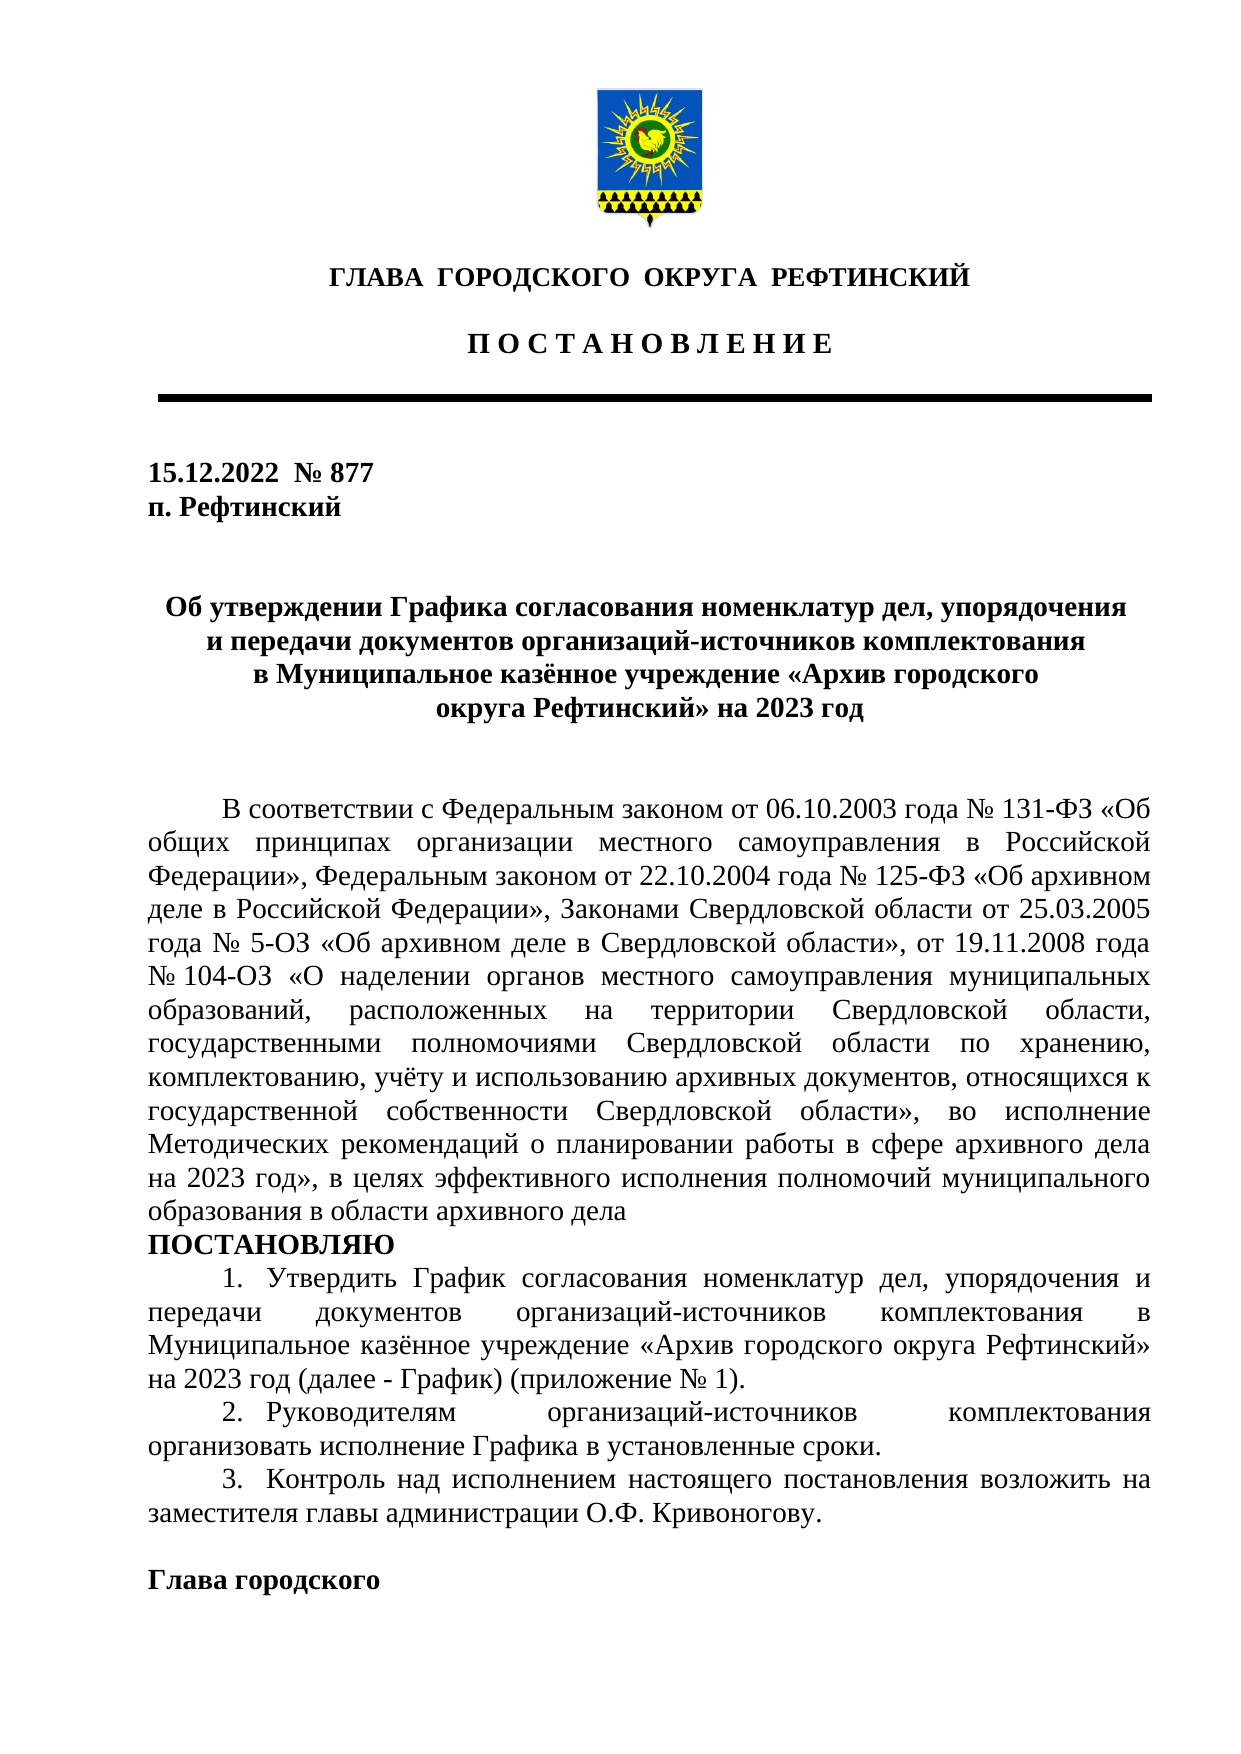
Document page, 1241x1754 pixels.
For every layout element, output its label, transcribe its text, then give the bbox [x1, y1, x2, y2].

text В соответствии с Федеральным законом от 06.10.2003 года № 131-ФЗ «Об общих принципах организации местного самоуправления в Российской Федерации», Федеральным законом от 22.10.2004 года № 125-ФЗ «Об архивном деле в Российской Федерации», Законами Свердловской области от 25.03.2005 года № 5-ОЗ «Об архивном деле в Свердловской области», от 19.11.2008 года № 104-ОЗ «О наделении органов местного самоуправления муниципальных образований, расположенных на территории Свердловской области, государственными полномочиями Свердловской области по хранению, комплектованию, учёту и использованию архивных документов, относящихся к государственной собственности Свердловской области», во исполнение Методических рекомендаций о планировании работы в сфере архивного дела на 2023 год», в целях эффективного исполнения полномочий муниципального образования в области архивного дела [148, 791, 1152, 1227]
text Глава городского [148, 1562, 1152, 1596]
text ГЛАВА ГОРОДСКОГО ОКРУГА РЕФТИНСКИЙ [148, 261, 1152, 292]
list Руководителям организаций-источников комплектования организовать исполнение Графика в установленные сроки. [148, 1394, 1152, 1462]
list Контроль над исполнением настоящего постановления возложить на заместителя главы администрации О.Ф. Кривоногову. [148, 1462, 1152, 1529]
text ПОСТАНОВЛЯЮ [148, 1227, 1152, 1260]
text в Муниципальное казённое учреждение «Архив городского [148, 657, 1152, 690]
text округа Рефтинский» на 2023 год [148, 690, 1152, 724]
list Утвердить График согласования номенклатур дел, упорядочения и передачи документов организаций-источников комплектования в Муниципальное казённое учреждение «Архив городского округа Рефтинский» на 2023 год (далее - График) (приложение № 1). [148, 1260, 1152, 1394]
text п. Рефтинский [148, 489, 1152, 522]
text Об утверждении Графика согласования номенклатур дел, упорядочения [148, 589, 1152, 623]
text 15.12.2022 № 877 [148, 455, 1152, 489]
text П О С Т А Н О В Л Е Н И Е [148, 326, 1152, 359]
text и передачи документов организаций-источников комплектования [148, 623, 1152, 657]
